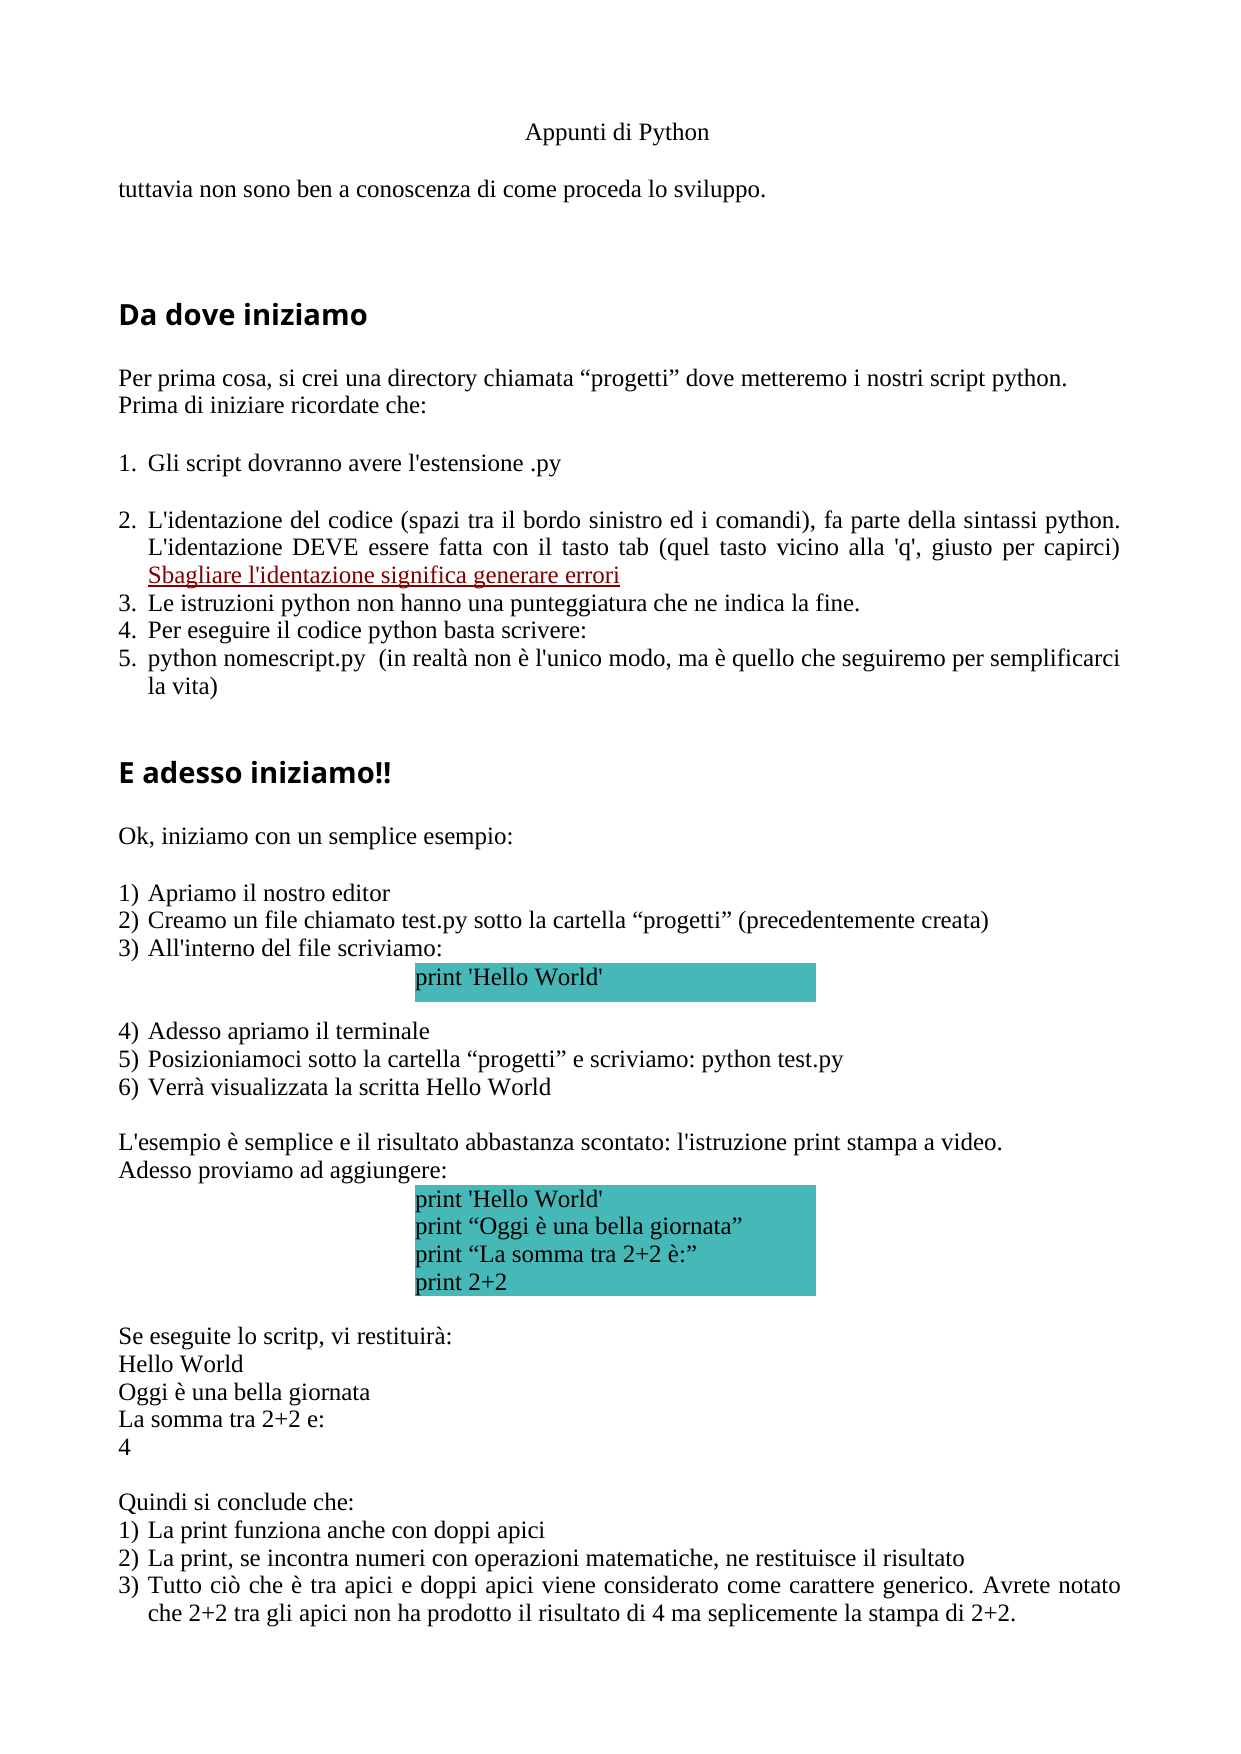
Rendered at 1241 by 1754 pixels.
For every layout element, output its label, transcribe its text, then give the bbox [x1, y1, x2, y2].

text Adesso proviamo ad aggiungere: [118, 1156, 1122, 1184]
text Ok, iniziamo con un semplice esempio: [118, 822, 1122, 849]
list Posizioniamoci sotto la cartella “progetti” e scriviamo: python test.py [118, 1045, 1122, 1073]
list La print funziona anche con doppi apici [118, 1516, 1122, 1544]
list python nomescript.py (in realtà non è l'unico modo, ma è quello che seguiremo per semplificarci la vita) [118, 644, 1122, 700]
list L'identazione del codice (spazi tra il bordo sinistro ed i comandi), fa parte della sintassi python. L'identazione DEVE essere fatta con il tasto tab (quel tasto vicino alla 'q', giusto per capirci) Sbagliare l'identazione significa generare errori [118, 506, 1122, 589]
subtitle E adesso iniziamo!! [118, 752, 1122, 792]
text Se eseguite lo scritp, vi restituirà: [118, 1322, 1122, 1350]
text La somma tra 2+2 e: [118, 1405, 1122, 1433]
list Adesso apriamo il terminale [118, 1017, 1122, 1045]
text Oggi è una bella giornata [118, 1378, 1122, 1405]
text print “La somma tra 2+2 è:” [415, 1240, 816, 1268]
text Hello World [118, 1350, 1122, 1378]
list All'interno del file scriviamo: [118, 934, 1122, 962]
list Per eseguire il codice python basta scrivere: [118, 617, 1122, 644]
list Apriamo il nostro editor [118, 879, 1122, 907]
text 4 [118, 1433, 1122, 1461]
text print 'Hello World' [415, 1185, 816, 1212]
list Creamo un file chiamato test.py sotto la cartella “progetti” (precedentemente creata) [118, 907, 1122, 934]
list Tutto ciò che è tra apici e doppi apici viene considerato come carattere generico. Avrete notato che 2+2 tra gli apici non ha prodotto il risultato di 4 ma seplicemente la stampa di 2+2. [118, 1572, 1122, 1627]
list Gli script dovranno avere l'estensione .py [118, 449, 1122, 476]
list Verrà visualizzata la scritta Hello World [118, 1073, 1122, 1101]
text tuttavia non sono ben a conoscenza di come proceda lo sviluppo. [118, 175, 1122, 203]
text print 'Hello World' [415, 963, 816, 991]
text Quindi si conclude che: [118, 1488, 1122, 1516]
text print “Oggi è una bella giornata” [415, 1212, 816, 1240]
text print 2+2 [415, 1268, 816, 1296]
text Per prima cosa, si crei una directory chiamata “progetti” dove metteremo i nostri script python. Prima di iniziare ricordate che: [118, 364, 1122, 419]
text L'esempio è semplice e il risultato abbastanza scontato: l'istruzione print stampa a video. [118, 1128, 1122, 1156]
list La print, se incontra numeri con operazioni matematiche, ne restituisce il risultato [118, 1544, 1122, 1572]
list Le istruzioni python non hanno una punteggiatura che ne indica la fine. [118, 589, 1122, 617]
subtitle Da dove iniziamo [118, 294, 1122, 334]
